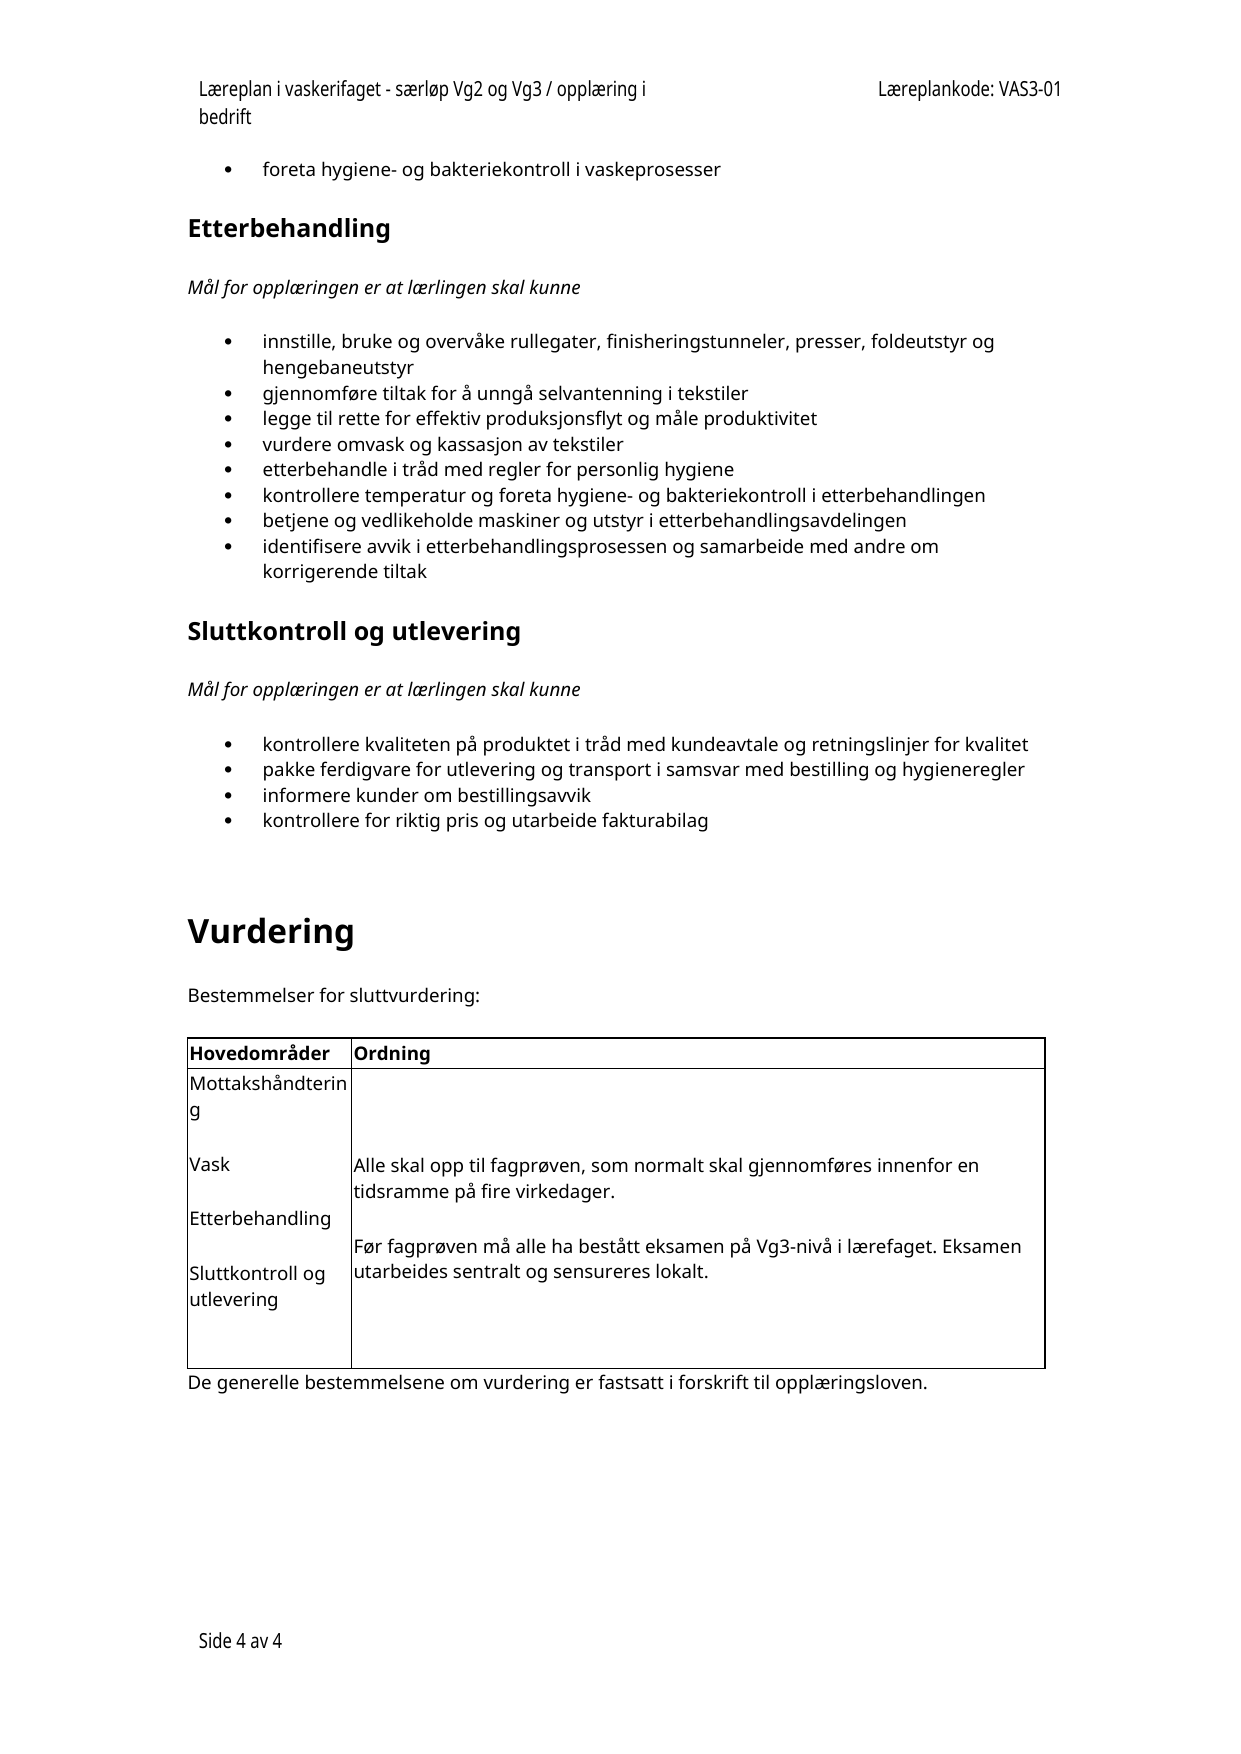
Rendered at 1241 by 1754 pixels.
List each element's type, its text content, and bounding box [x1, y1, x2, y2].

list informere kunder om bestillingsavvik [225, 782, 263, 808]
list foreta hygiene- og bakteriekontroll i vaskeprosesser [721, 156, 1053, 182]
list vurdere omvask og kassasjon av tekstiler [624, 431, 1053, 456]
list etterbehandle i tråd med regler for personlig hygiene [734, 456, 1053, 482]
subtitle Sluttkontroll og utlevering [522, 613, 1053, 647]
text Bestemmelser for sluttvurdering: [485, 982, 1053, 1008]
list vurdere omvask og kassasjon av tekstiler [225, 431, 263, 456]
list kontrollere for riktig pris og utarbeide fakturabilag [709, 808, 1053, 833]
subtitle Vurdering [364, 862, 1053, 953]
subtitle Etterbehandling [391, 211, 1053, 245]
list identifisere avvik i etterbehandlingsprosessen og samarbeide med andre om korrigerende tiltak [225, 533, 1053, 584]
text Mål for opplæringen er at lærlingen skal kunne [588, 274, 1053, 299]
list gjennomføre tiltak for å unngå selvantenning i tekstiler [749, 380, 1053, 405]
list informere kunder om bestillingsavvik [591, 782, 1053, 808]
list legge til rette for effektiv produksjonsflyt og måle produktivitet [817, 405, 1053, 431]
table_cell Alle skal opp til fagprøven, som normalt skal gjennomføres innenfor en tidsramme på fire virkedager. Før fagprøven må alle ha bestått eksamen på Vg3-nivå i lærefaget. Eksamen utarbeides sentralt og sensureres lokalt. [352, 1069, 1044, 1368]
list kontrollere temperatur og foreta hygiene- og bakteriekontroll i etterbehandlingen [986, 482, 1053, 507]
list innstille, bruke og overvåke rullegater, finisheringstunneler, presser, foldeutstyr og hengebaneutstyr [414, 329, 1053, 380]
text Mål for opplæringen er at lærlingen skal kunne [588, 676, 1053, 702]
text De generelle bestemmelsene om vurdering er fastsatt i forskrift til opplæringsloven. [928, 1369, 1053, 1395]
list betjene og vedlikeholde maskiner og utstyr i etterbehandlingsavdelingen [225, 507, 1053, 533]
